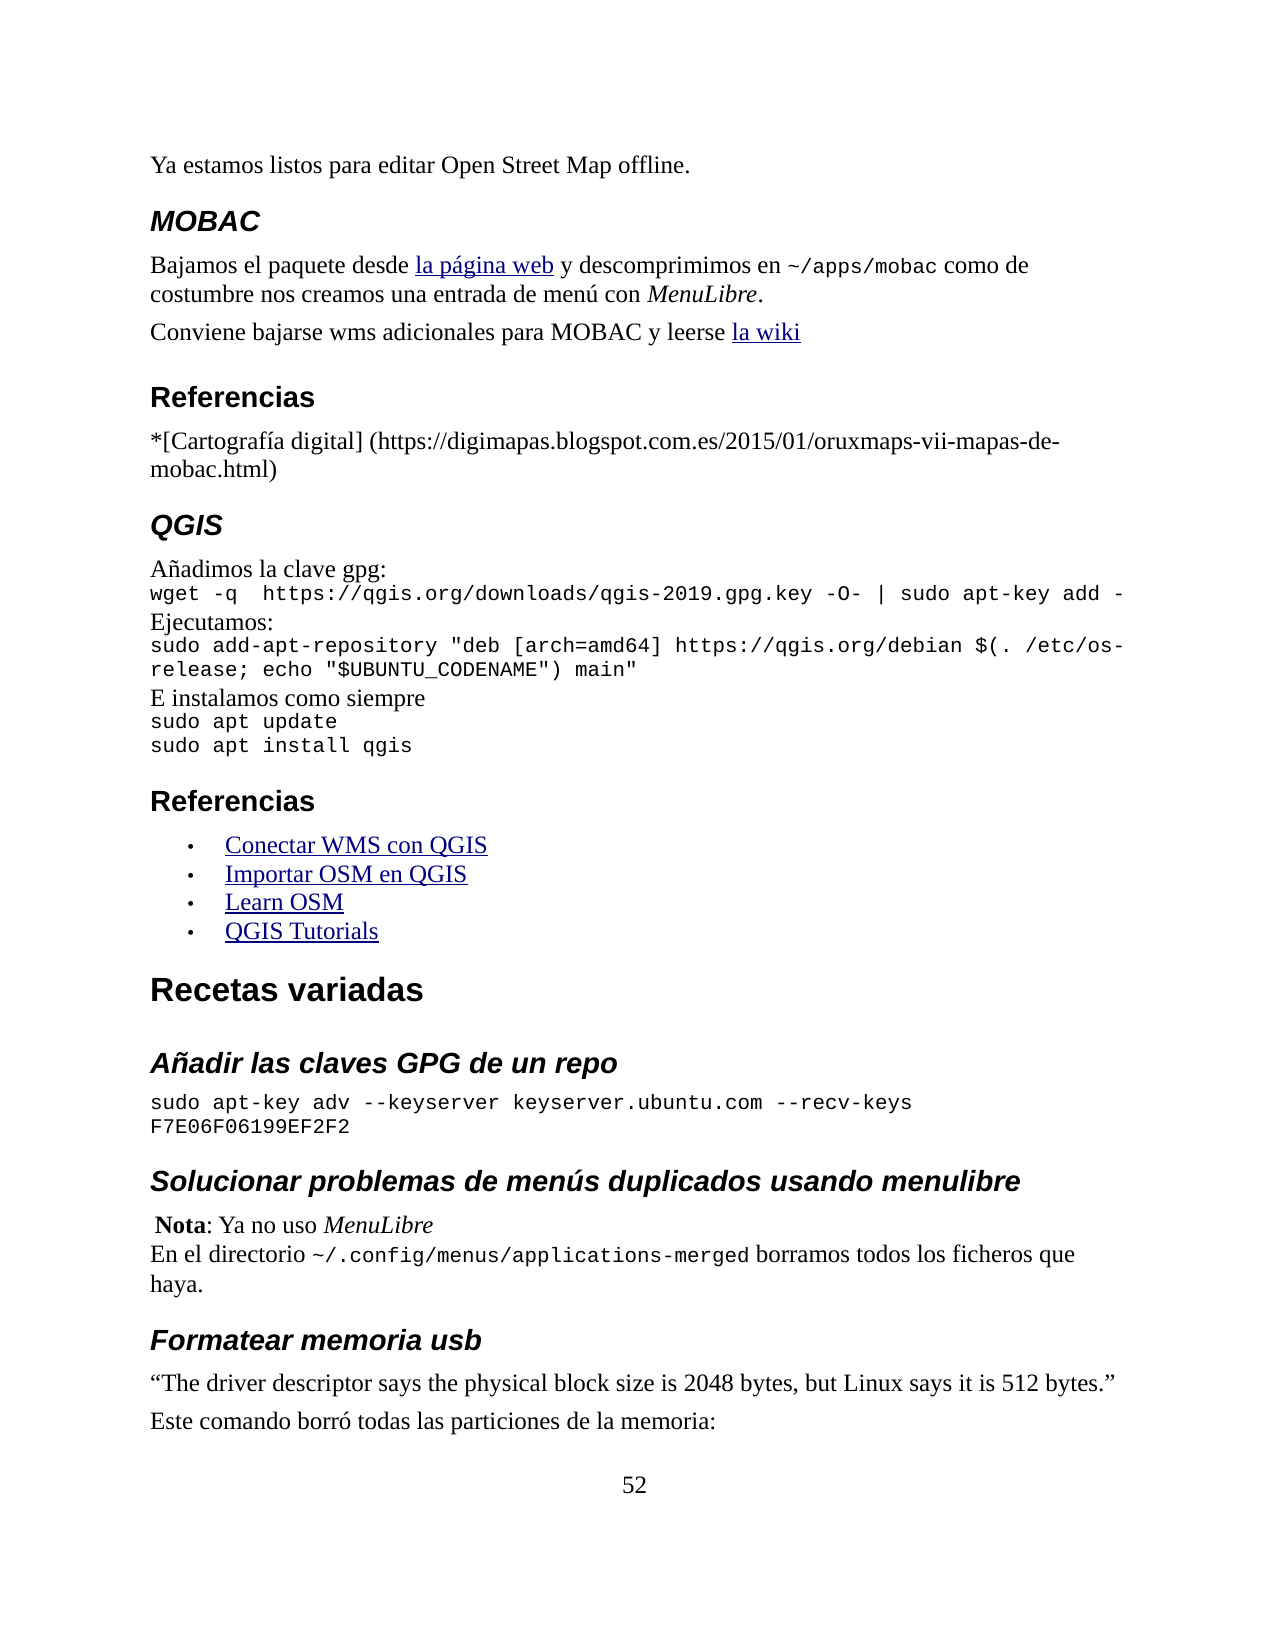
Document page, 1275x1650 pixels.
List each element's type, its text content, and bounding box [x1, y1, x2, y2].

text Añadimos la clave gpg: [150, 554, 1125, 583]
text sudo apt install qgis [150, 735, 1125, 759]
subtitle QGIS [150, 508, 1125, 542]
subtitle Solucionar problemas de menús duplicados usando menulibre [150, 1164, 1125, 1198]
subtitle Formatear memoria usb [150, 1322, 1125, 1356]
text Bajamos el paquete desde la página web y descomprimimos en ~/apps/mobac como de costumbre nos creamos una entrada de menú con MenuLibre. [150, 250, 1125, 308]
list Conectar WMS con QGIS [187, 830, 1125, 859]
text Ya estamos listos para editar Open Street Map offline. [150, 150, 1125, 179]
text Conviene bajarse wms adicionales para MOBAC y leerse la wiki [150, 317, 1125, 346]
list QGIS Tutorials [187, 916, 1125, 945]
text sudo apt update [150, 712, 1125, 735]
subtitle MOBAC [150, 204, 1125, 237]
text Ejecutamos: [150, 607, 1125, 636]
table_header Nota: Ya no uso MenuLibre [150, 1210, 1125, 1239]
subtitle Recetas variadas [150, 970, 1125, 1008]
text E instalamos como siempre [150, 683, 1125, 712]
list Importar OSM en QGIS [187, 859, 1125, 887]
text sudo apt-key adv --keyserver keyserver.ubuntu.com --recv-keys F7E06F06199EF2F2 [150, 1092, 1125, 1139]
subtitle Referencias [150, 380, 1125, 413]
text “The driver descriptor says the physical block size is 2048 bytes, but Linux says it is 512 bytes.” [150, 1368, 1125, 1397]
list Learn OSM [187, 887, 1125, 916]
text En el directorio ~/.config/menus/applications-merged borramos todos los ficheros que haya. [150, 1239, 1125, 1297]
subtitle Añadir las claves GPG de un repo [150, 1046, 1125, 1079]
text *[Cartografía digital] (https://digimapas.blogspot.com.es/2015/01/oruxmaps-vii-mapas-de-mobac.html) [150, 426, 1125, 483]
subtitle Referencias [150, 784, 1125, 817]
text Este comando borró todas las particiones de la memoria: [150, 1406, 1125, 1435]
text sudo add-apt-repository "deb [arch=amd64] https://qgis.org/debian $(. /etc/os-release; echo "$UBUNTU_CODENAME") main" [150, 636, 1125, 683]
text wget -q https://qgis.org/downloads/qgis-2019.gpg.key -O- | sudo apt-key add - [150, 583, 1125, 607]
